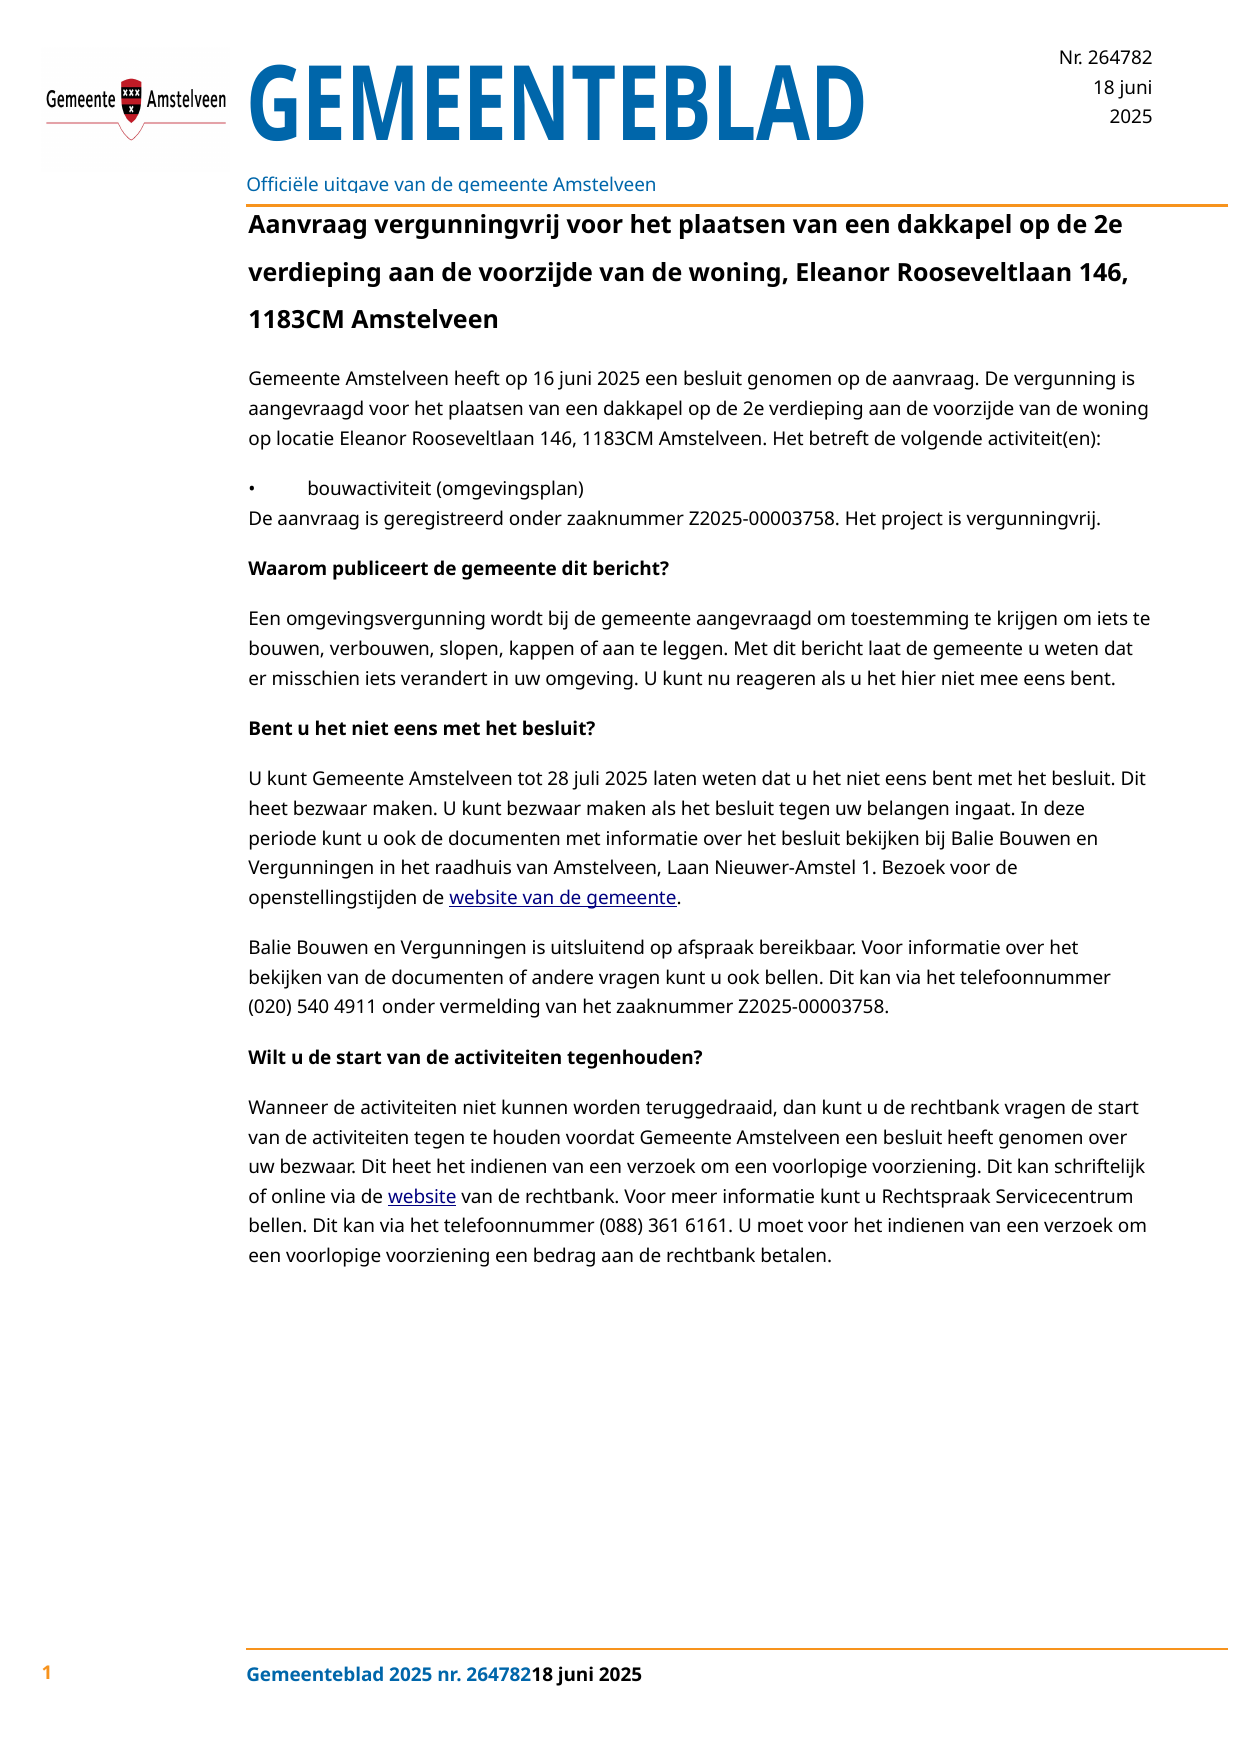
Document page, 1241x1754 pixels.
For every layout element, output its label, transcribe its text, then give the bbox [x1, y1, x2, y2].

text Bent u het niet eens met het besluit? [248, 715, 1152, 741]
text U kunt Gemeente Amstelveen tot 28 juli 2025 laten weten dat u het niet eens bent met het besluit. Dit heet bezwaar maken. U kunt bezwaar maken als het besluit tegen uw belangen ingaat. In deze periode kunt u ook de documenten met informatie over het besluit bekijken bij Balie Bouwen en Vergunningen in het raadhuis van Amstelveen, Laan Nieuwer-Amstel 1. Bezoek voor de openstellingstijden de website van de gemeente. [248, 766, 1152, 909]
text De aanvraag is geregistreerd onder zaaknummer Z2025-00003758. Het project is vergunningvrij. [248, 505, 1152, 530]
text Waarom publiceert de gemeente dit bericht? [248, 555, 1152, 581]
text Wanneer de activiteiten niet kunnen worden teruggedraaid, dan kunt u de rechtbank vragen de start van de activiteiten tegen te houden voordat Gemeente Amstelveen een besluit heeft genomen over uw bezwaar. Dit heet het indienen van een verzoek om een voorlopige voorziening. Dit kan schriftelijk of online via de website van de rechtbank. Voor meer informatie kunt u Rechtspraak Servicecentrum bellen. Dit kan via het telefoonnummer (088) 361 6161. U moet voor het indienen van een verzoek om een voorlopige voorziening een bedrag aan de rechtbank betalen. [248, 1094, 1152, 1268]
text Gemeente Amstelveen heeft op 16 juni 2025 een besluit genomen op de aanvraag. De vergunning is aangevraagd voor het plaatsen van een dakkapel op de 2e verdieping aan de voorzijde van de woning op locatie Eleanor Rooseveltlaan 146, 1183CM Amstelveen. Het betreft de volgende activiteit(en): [248, 366, 1152, 450]
text Balie Bouwen en Vergunningen is uitsluitend op afspraak bereikbaar. Voor informatie over het bekijken van de documenten of andere vragen kunt u ook bellen. Dit kan via het telefoonnummer (020) 540 4911 onder vermelding van het zaaknummer Z2025-00003758. [248, 934, 1152, 1019]
text Aanvraag vergunningvrij voor het plaatsen van een dakkapel op de 2e verdieping aan de voorzijde van de woning, Eleanor Rooseveltlaan 146, 1183CM Amstelveen [248, 207, 1152, 336]
text Een omgevingsvergunning wordt bij de gemeente aangevraagd om toestemming te krijgen om iets te bouwen, verbouwen, slopen, kappen of aan te leggen. Met dit bericht laat de gemeente u weten dat er misschien iets verandert in uw omgeving. U kunt nu reageren als u het hier niet mee eens bent. [248, 606, 1152, 690]
list bouwactiviteit (omgevingsplan) [248, 475, 1152, 501]
picture [41, 47, 231, 172]
text Wilt u de start van de activiteiten tegenhouden? [248, 1044, 1152, 1069]
